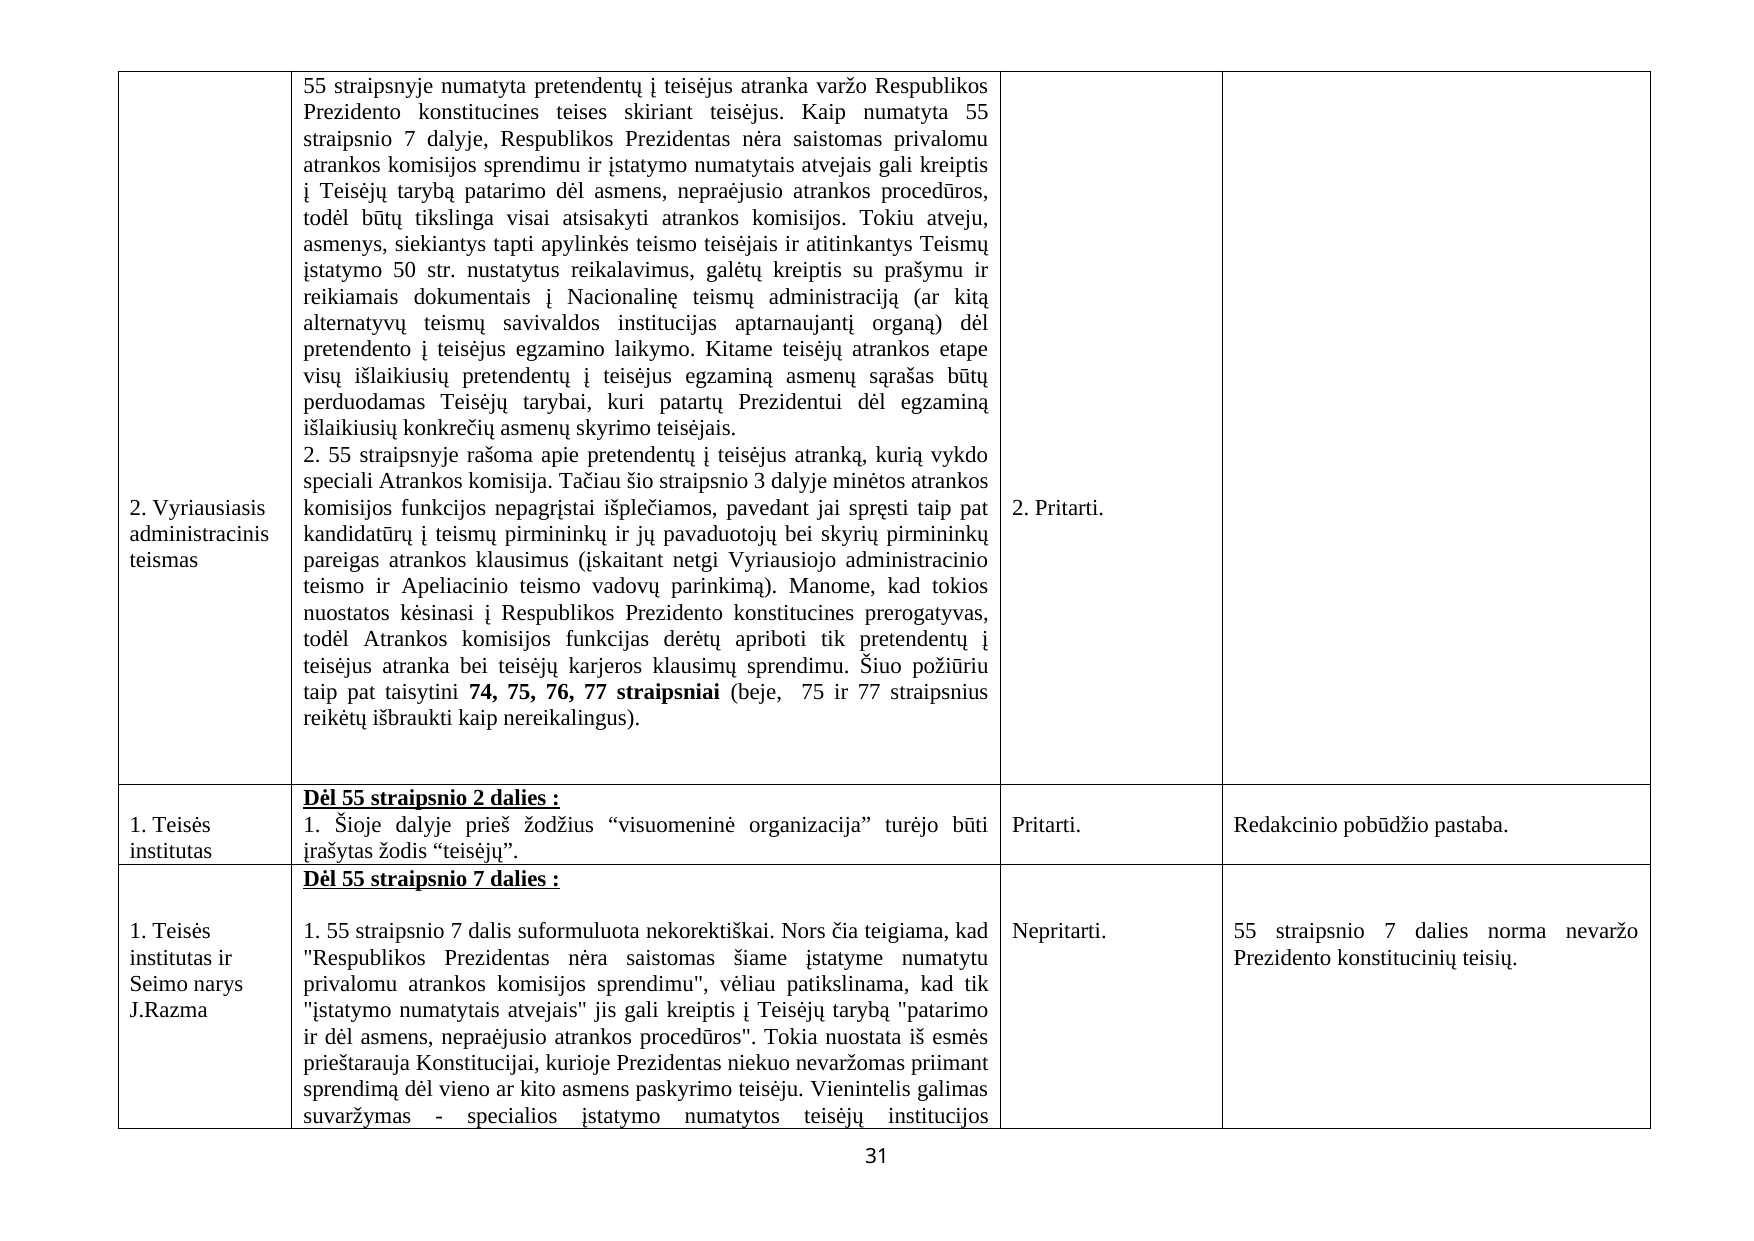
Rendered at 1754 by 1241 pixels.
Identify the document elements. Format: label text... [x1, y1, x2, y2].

table_cell 1. Teisės institutas [119, 785, 291, 863]
table_cell 55 straipsnyje numatyta pretendentų į teisėjus atranka varžo Respublikos Prezidento konstitucines teises skiriant teisėjus. Kaip numatyta 55 straipsnio 7 dalyje, Respublikos Prezidentas nėra saistomas privalomu atrankos komisijos sprendimu ir įstatymo numatytais atvejais gali kreiptis į Teisėjų tarybą patarimo dėl asmens, nepraėjusio atrankos procedūros, todėl būtų tikslinga visai atsisakyti atrankos komisijos. Tokiu atveju, asmenys, siekiantys tapti apylinkės teismo teisėjais ir atitinkantys Teismų įstatymo 50 str. nustatytus reikalavimus, galėtų kreiptis su prašymu ir reikiamais dokumentais į Nacionalinę teismų administraciją (ar kitą alternatyvų teismų savivaldos institucijas aptarnaujantį organą) dėl pretendento į teisėjus egzamino laikymo. Kitame teisėjų atrankos etape visų išlaikiusių pretendentų į teisėjus egzaminą asmenų sąrašas būtų perduodamas Teisėjų tarybai, kuri patartų Prezidentui dėl egzaminą išlaikiusių konkrečių asmenų skyrimo teisėjais. 2. 55 straipsnyje rašoma apie pretendentų į teisėjus atranką, kurią vykdo speciali Atrankos komisija. Tačiau šio straipsnio 3 dalyje minėtos atrankos komisijos funkcijos nepagrįstai išplečiamos, pavedant jai spręsti taip pat kandidatūrų į teismų pirmininkų ir jų pavaduotojų bei skyrių pirmininkų pareigas atrankos klausimus (įskaitant netgi Vyriausiojo administracinio teismo ir Apeliacinio teismo vadovų parinkimą). Manome, kad tokios nuostatos kėsinasi į Respublikos Prezidento konstitucines prerogatyvas, todėl Atrankos komisijos funkcijas derėtų apriboti tik pretendentų į teisėjus atranka bei teisėjų karjeros klausimų sprendimu. Šiuo požiūriu taip pat taisytini 74, 75, 76, 77 straipsniai (beje, 75 ir 77 straipsnius reikėtų išbraukti kaip nereikalingus). [292, 72, 1000, 783]
table_cell [1223, 72, 1650, 783]
table_cell 55 straipsnio 7 dalies norma nevaržo Prezidento konstitucinių teisių. [1223, 865, 1650, 1128]
table_cell Dėl 55 straipsnio 2 dalies : 1. Šioje dalyje prieš žodžius “visuomeninė organizacija” turėjo būti įrašytas žodis “teisėjų”. [292, 785, 1000, 863]
table_cell 2. Pritarti. [1001, 72, 1222, 783]
table_cell Pritarti. [1001, 785, 1222, 863]
table_cell 1. Teisės institutas ir Seimo narys J.Razma [119, 865, 291, 1128]
table_cell Redakcinio pobūdžio pastaba. [1223, 785, 1650, 863]
table_cell 2. Vyriausiasis administracinis teismas [119, 72, 291, 783]
table_cell Dėl 55 straipsnio 7 dalies : 1. 55 straipsnio 7 dalis suformuluota nekorektiškai. Nors čia teigiama, kad "Respublikos Prezidentas nėra saistomas šiame įstatyme numatytu privalomu atrankos komisijos sprendimu", vėliau patikslinama, kad tik "įstatymo numatytais atvejais" jis gali kreiptis į Teisėjų tarybą "patarimo ir dėl asmens, nepraėjusio atrankos procedūros". Tokia nuostata iš esmės prieštarauja Konstitucijai, kurioje Prezidentas niekuo nevaržomas priimant sprendimą dėl vieno ar kito asmens paskyrimo teisėju. Vienintelis galimas suvaržymas - specialios įstatymo numatytos teisėjų institucijos [292, 865, 1000, 1128]
table_cell Nepritarti. [1001, 865, 1222, 1128]
